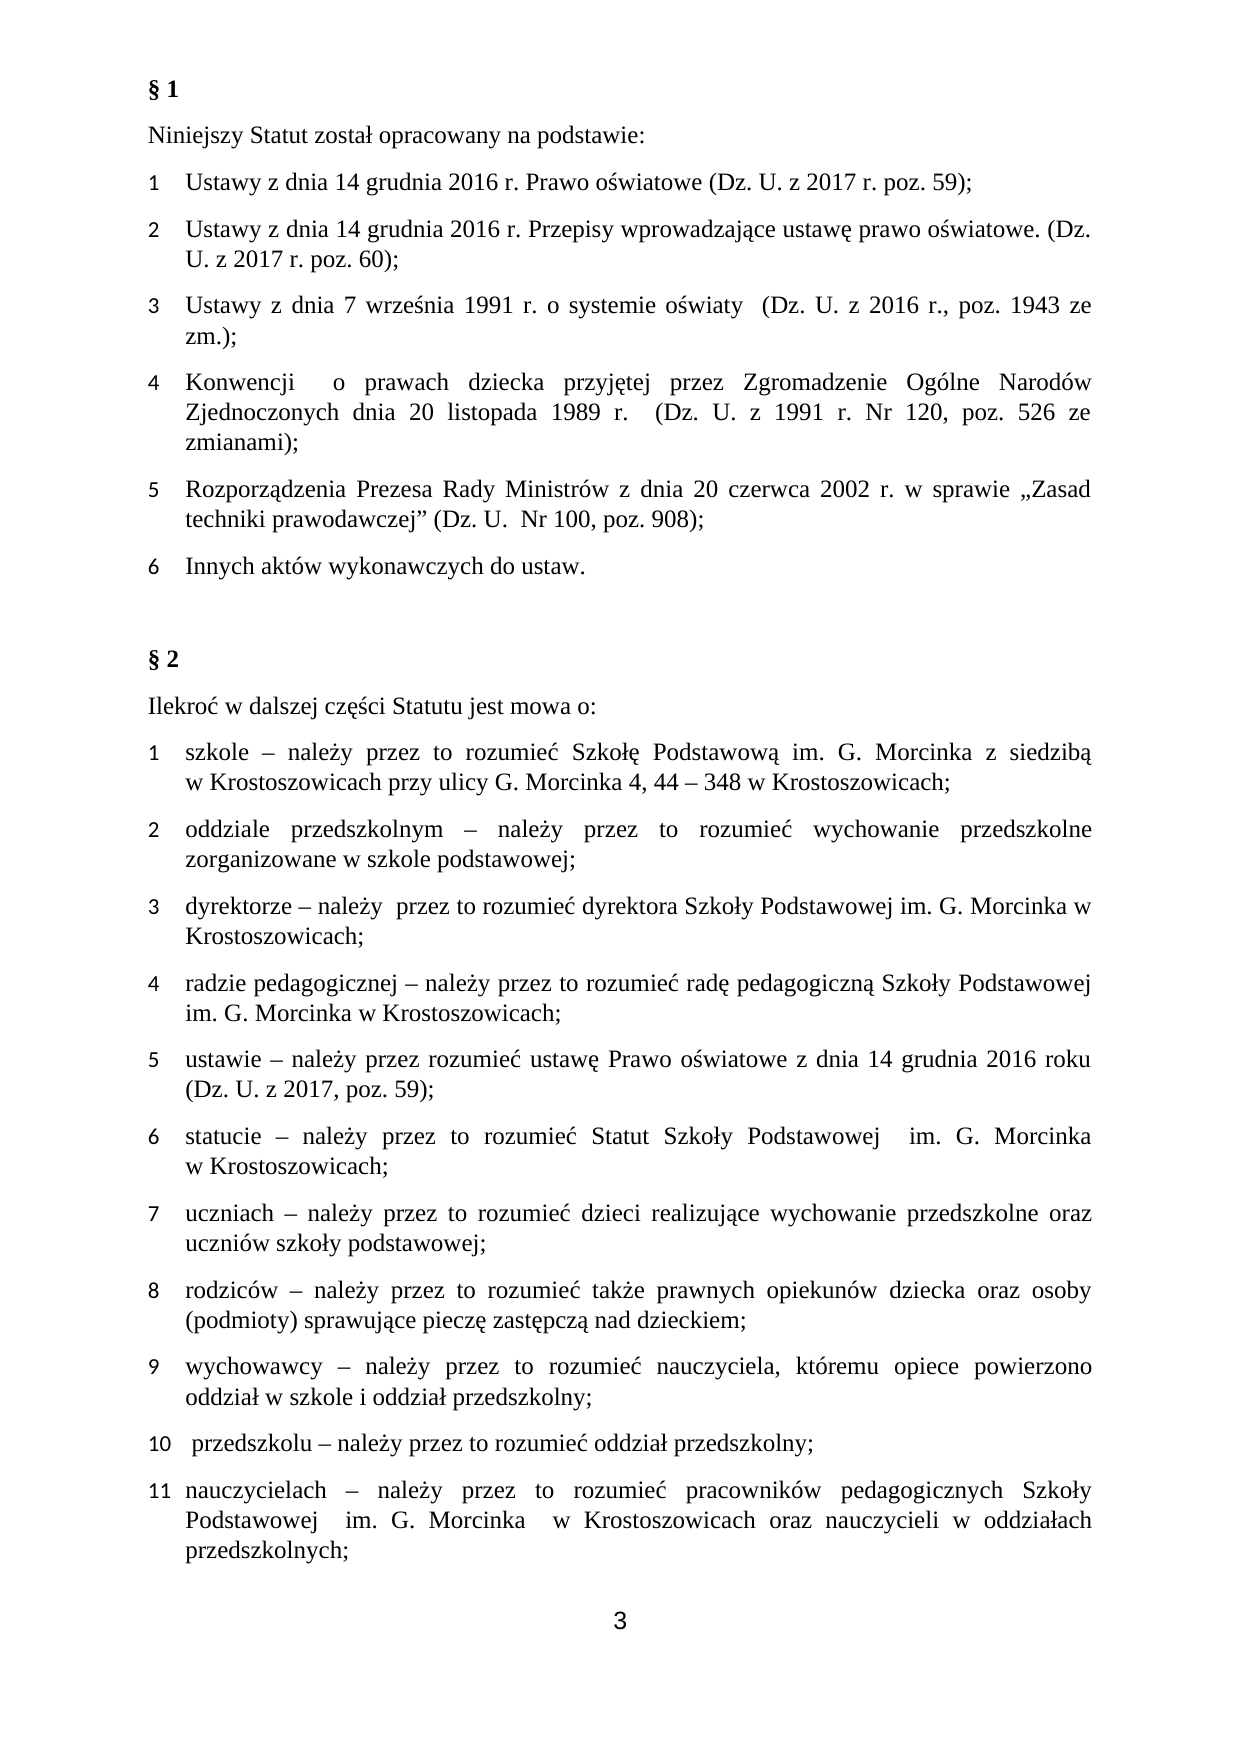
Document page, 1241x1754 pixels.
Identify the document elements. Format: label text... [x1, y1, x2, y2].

list nauczycielach – należy przez to rozumieć pracowników pedagogicznych Szkoły Podstawowej im. G. Morcinka w Krostoszowicach oraz nauczycieli w oddziałach przedszkolnych; [148, 1475, 1093, 1564]
list Ustawy z dnia 14 grudnia 2016 r. Prawo oświatowe (Dz. U. z 2017 r. poz. 59); [148, 167, 1093, 196]
list przedszkolu – należy przez to rozumieć oddział przedszkolny; [148, 1428, 1093, 1457]
text § 1 [148, 74, 1093, 102]
list ustawie – należy przez rozumieć ustawę Prawo oświatowe z dnia 14 grudnia 2016 roku (Dz. U. z 2017, poz. 59); [148, 1044, 1093, 1103]
text Niniejszy Statut został opracowany na podstawie: [148, 120, 1093, 149]
list Ustawy z dnia 14 grudnia 2016 r. Przepisy wprowadzające ustawę prawo oświatowe. (Dz. U. z 2017 r. poz. 60); [148, 214, 1093, 273]
list Ustawy z dnia 7 września 1991 r. o systemie oświaty (Dz. U. z 2016 r., poz. 1943 ze zm.); [148, 291, 1093, 349]
list wychowawcy – należy przez to rozumieć nauczyciela, któremu opiece powierzono oddział w szkole i oddział przedszkolny; [148, 1351, 1093, 1410]
list szkole – należy przez to rozumieć Szkołę Podstawową im. G. Morcinka z siedzibą w Krostoszowicach przy ulicy G. Morcinka 4, 44 – 348 w Krostoszowicach; [148, 737, 1093, 796]
list dyrektorze – należy przez to rozumieć dyrektora Szkoły Podstawowej im. G. Morcinka w Krostoszowicach; [148, 891, 1093, 950]
text Ilekroć w dalszej części Statutu jest mowa o: [148, 691, 1093, 719]
text § 2 [148, 644, 1093, 673]
list rodziców – należy przez to rozumieć także prawnych opiekunów dziecka oraz osoby (podmioty) sprawujące pieczę zastępczą nad dzieckiem; [148, 1275, 1093, 1334]
list statucie – należy przez to rozumieć Statut Szkoły Podstawowej im. G. Morcinka w Krostoszowicach; [148, 1121, 1093, 1180]
list Innych aktów wykonawczych do ustaw. [148, 551, 1093, 580]
list oddziale przedszkolnym – należy przez to rozumieć wychowanie przedszkolne zorganizowane w szkole podstawowej; [148, 814, 1093, 873]
list radzie pedagogicznej – należy przez to rozumieć radę pedagogiczną Szkoły Podstawowej im. G. Morcinka w Krostoszowicach; [148, 968, 1093, 1027]
list Rozporządzenia Prezesa Rady Ministrów z dnia 20 czerwca 2002 r. w sprawie „Zasad techniki prawodawczej” (Dz. U. Nr 100, poz. 908); [148, 474, 1093, 533]
list Konwencji o prawach dziecka przyjętej przez Zgromadzenie Ogólne Narodów Zjednoczonych dnia 20 listopada 1989 r. (Dz. U. z 1991 r. Nr 120, poz. 526 ze zmianami); [148, 367, 1093, 456]
list uczniach – należy przez to rozumieć dzieci realizujące wychowanie przedszkolne oraz uczniów szkoły podstawowej; [148, 1198, 1093, 1257]
